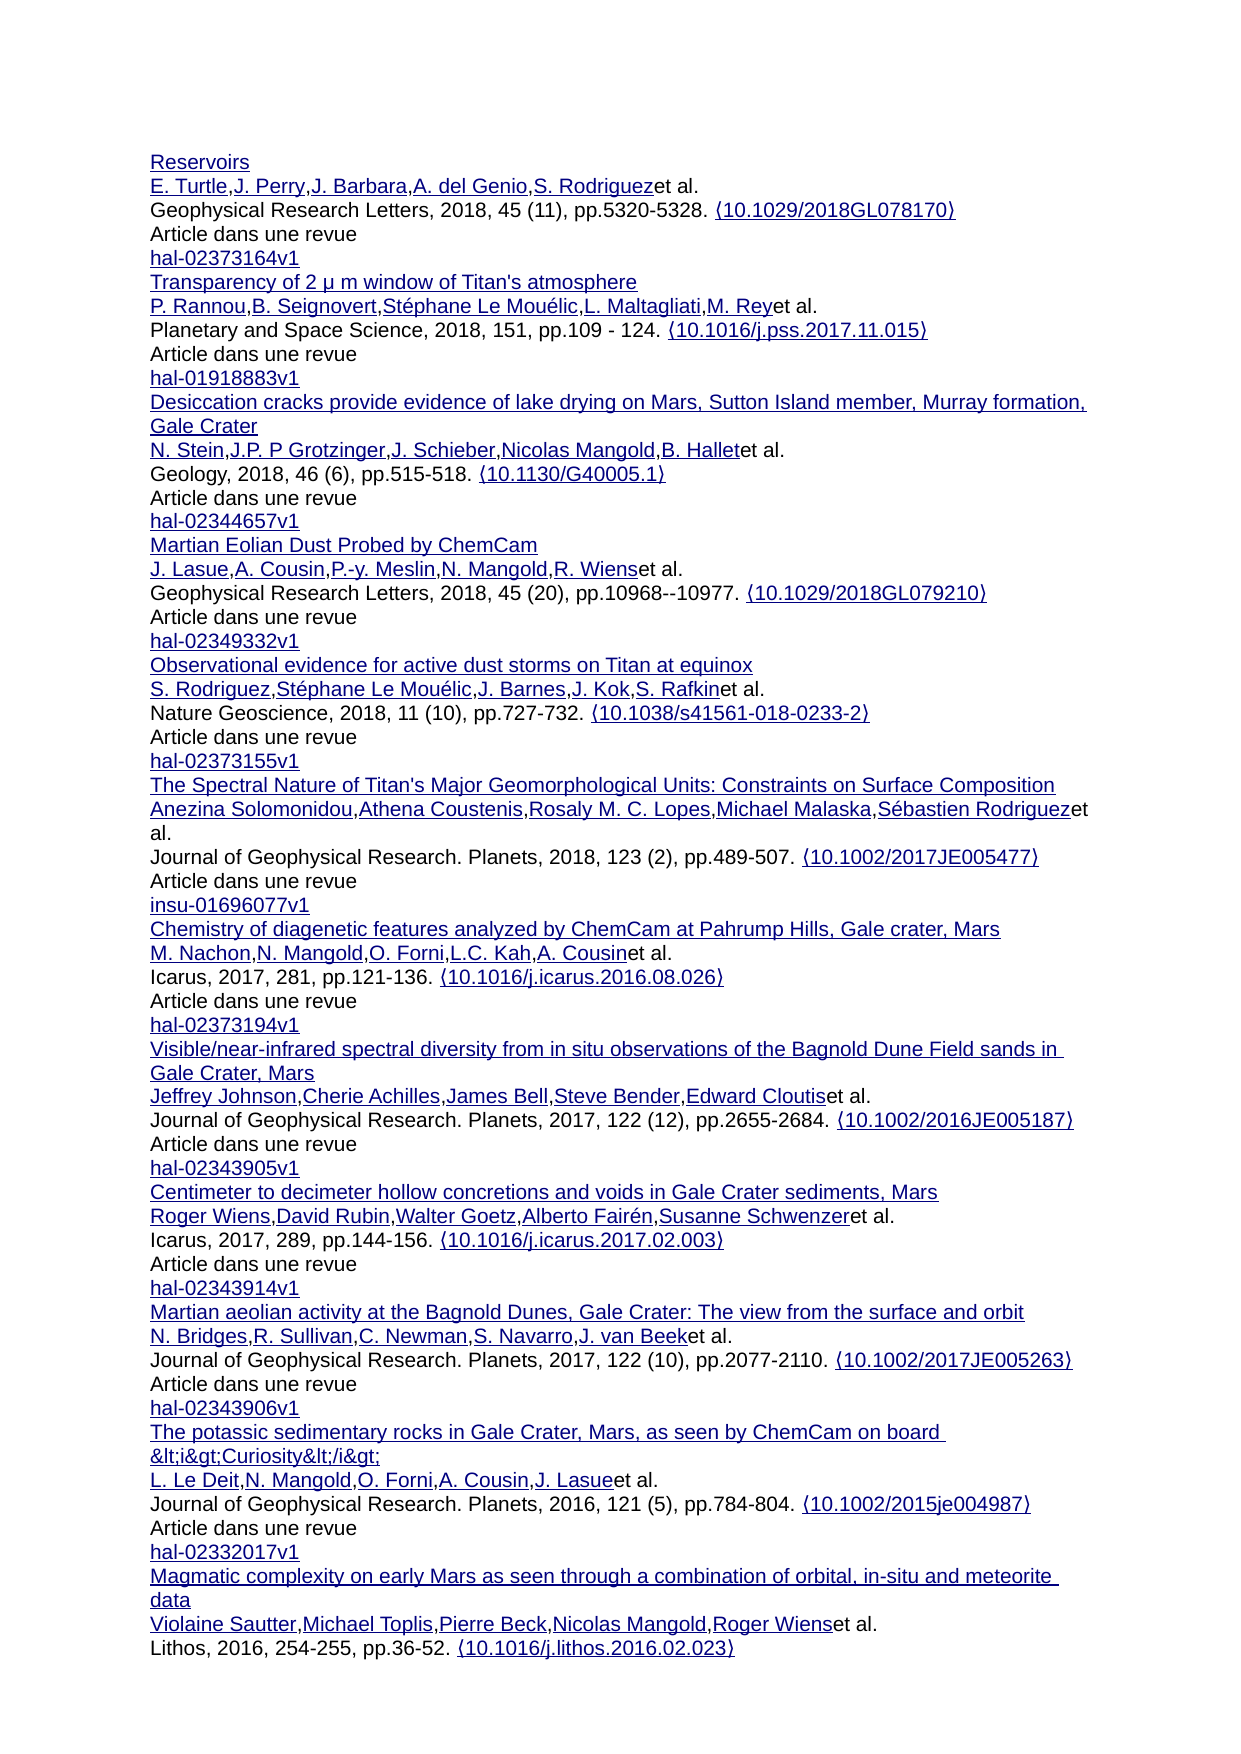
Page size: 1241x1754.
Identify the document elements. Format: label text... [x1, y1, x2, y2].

table_cell Chemistry of diagenetic features analyzed by ChemCam at Pahrump Hills, Gale crater, Mars M. Nachon,N. Mangold,O. Forni,L.C. Kah,A. Cousinet al. Icarus, 2017, 281, pp.121-136. ⟨10.1016/j.icarus.2016.08.026⟩ Article dans une revue hal-02373194v1 [150, 917, 1090, 1036]
table_cell Martian aeolian activity at the Bagnold Dunes, Gale Crater: The view from the surface and orbit N. Bridges,R. Sullivan,C. Newman,S. Navarro,J. van Beeket al. Journal of Geophysical Research. Planets, 2017, 122 (10), pp.2077-2110. ⟨10.1002/2017JE005263⟩ Article dans une revue hal-02343906v1 [150, 1300, 1090, 1420]
table_cell Desiccation cracks provide evidence of lake drying on Mars, Sutton Island member, Murray formation, Gale Crater N. Stein,J.P. P Grotzinger,J. Schieber,Nicolas Mangold,B. Halletet al. Geology, 2018, 46 (6), pp.515-518. ⟨10.1130/G40005.1⟩ Article dans une revue hal-02344657v1 [150, 390, 1090, 533]
table_cell Centimeter to decimeter hollow concretions and voids in Gale Crater sediments, Mars Roger Wiens,David Rubin,Walter Goetz,Alberto Fairén,Susanne Schwenzeret al. Icarus, 2017, 289, pp.144-156. ⟨10.1016/j.icarus.2017.02.003⟩ Article dans une revue hal-02343914v1 [150, 1180, 1090, 1300]
table_cell Reservoirs E. Turtle,J. Perry,J. Barbara,A. del Genio,S. Rodriguezet al. Geophysical Research Letters, 2018, 45 (11), pp.5320-5328. ⟨10.1029/2018GL078170⟩ Article dans une revue hal-02373164v1 [150, 150, 1090, 270]
table_cell Observational evidence for active dust storms on Titan at equinox S. Rodriguez,Stéphane Le Mouélic,J. Barnes,J. Kok,S. Rafkinet al. Nature Geoscience, 2018, 11 (10), pp.727-732. ⟨10.1038/s41561-018-0233-2⟩ Article dans une revue hal-02373155v1 [150, 653, 1090, 773]
table_cell Martian Eolian Dust Probed by ChemCam J. Lasue,A. Cousin,P.‐y. Meslin,N. Mangold,R. Wienset al. Geophysical Research Letters, 2018, 45 (20), pp.10968--10977. ⟨10.1029/2018GL079210⟩ Article dans une revue hal-02349332v1 [150, 533, 1090, 653]
table_cell Magmatic complexity on early Mars as seen through a combination of orbital, in-situ and meteorite data Violaine Sautter,Michael Toplis,Pierre Beck,Nicolas Mangold,Roger Wienset al. Lithos, 2016, 254-255, pp.36-52. ⟨10.1016/j.lithos.2016.02.023⟩ [150, 1564, 1090, 1659]
table_cell Visible/near-infrared spectral diversity from in situ observations of the Bagnold Dune Field sands in Gale Crater, Mars Jeffrey Johnson,Cherie Achilles,James Bell,Steve Bender,Edward Cloutiset al. Journal of Geophysical Research. Planets, 2017, 122 (12), pp.2655-2684. ⟨10.1002/2016JE005187⟩ Article dans une revue hal-02343905v1 [150, 1036, 1090, 1180]
table_cell The potassic sedimentary rocks in Gale Crater, Mars, as seen by ChemCam on board &lt;i&gt;Curiosity&lt;/i&gt; L. Le Deit,N. Mangold,O. Forni,A. Cousin,J. Lasueet al. Journal of Geophysical Research. Planets, 2016, 121 (5), pp.784-804. ⟨10.1002/2015je004987⟩ Article dans une revue hal-02332017v1 [150, 1420, 1090, 1563]
table_cell Transparency of 2 μ m window of Titan's atmosphere P. Rannou,B. Seignovert,Stéphane Le Mouélic,L. Maltagliati,M. Reyet al. Planetary and Space Science, 2018, 151, pp.109 - 124. ⟨10.1016/j.pss.2017.11.015⟩ Article dans une revue hal-01918883v1 [150, 270, 1090, 389]
table_cell The Spectral Nature of Titan's Major Geomorphological Units: Constraints on Surface Composition Anezina Solomonidou,Athena Coustenis,Rosaly M. C. Lopes,Michael Malaska,Sébastien Rodriguezet al. Journal of Geophysical Research. Planets, 2018, 123 (2), pp.489-507. ⟨10.1002/2017JE005477⟩ Article dans une revue insu-01696077v1 [150, 773, 1090, 917]
